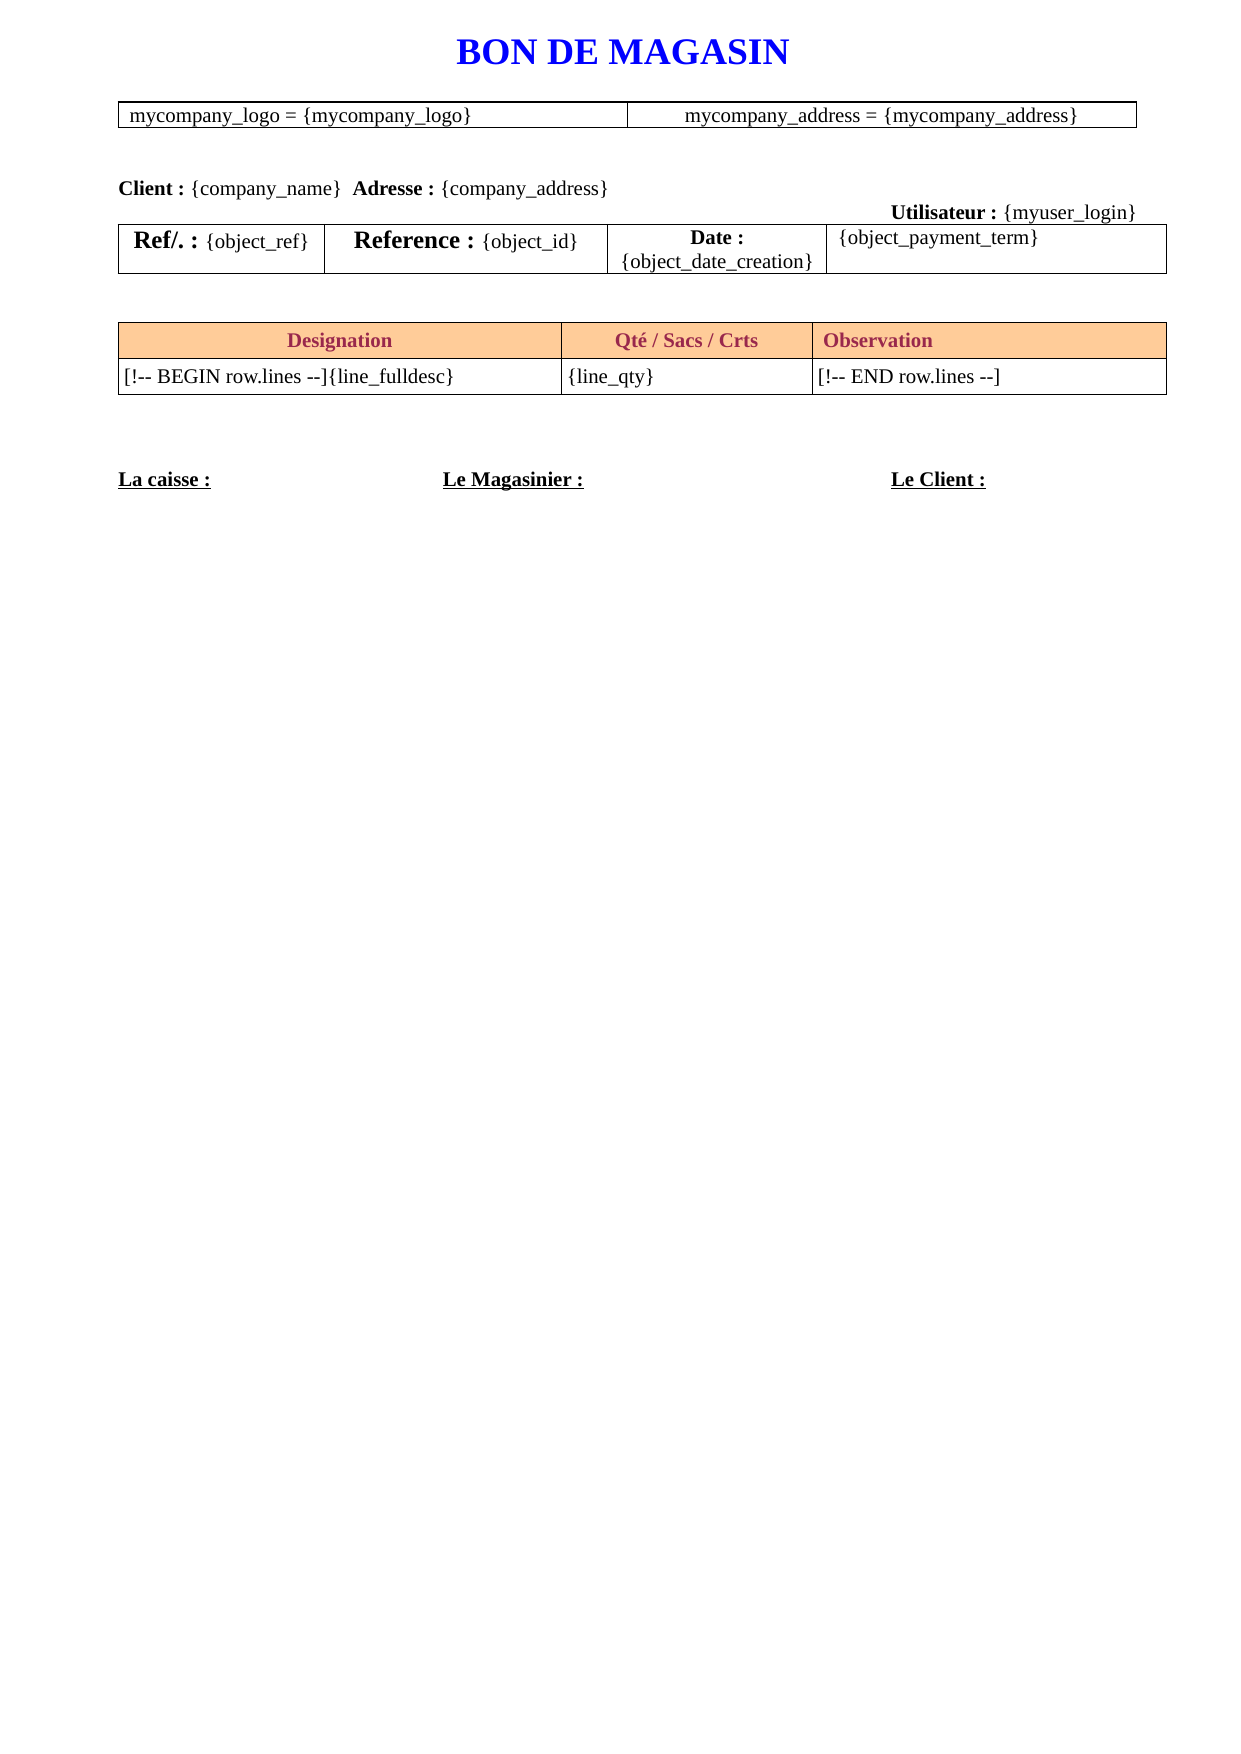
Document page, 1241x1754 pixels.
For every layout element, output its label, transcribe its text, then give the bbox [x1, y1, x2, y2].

table_header Reference : {object_id} [325, 225, 607, 273]
table_header {object_payment_term} [827, 225, 1166, 273]
table_header Designation [119, 323, 561, 358]
table_header Ref/. : {object_ref} [119, 225, 324, 273]
table_cell [!-- END row.lines --] [813, 359, 1166, 394]
table_header Date : {object_date_creation} [608, 225, 826, 273]
table_header mycompany_logo = {mycompany_logo} [119, 103, 627, 127]
text La caisse : Le Magasinier : Le Client : [118, 467, 1137, 491]
text BON DE MAGASIN [118, 29, 1137, 73]
table_header Observation [813, 323, 1166, 358]
text Client : {company_name} Adresse : {company_address} [118, 176, 1137, 200]
table_cell {line_qty} [562, 359, 812, 394]
table_header mycompany_address = {mycompany_address} [628, 103, 1136, 127]
table_header Qté / Sacs / Crts [562, 323, 812, 358]
table_cell [!-- BEGIN row.lines --]{line_fulldesc} [119, 359, 561, 394]
text Utilisateur : {myuser_login} [118, 200, 1137, 224]
